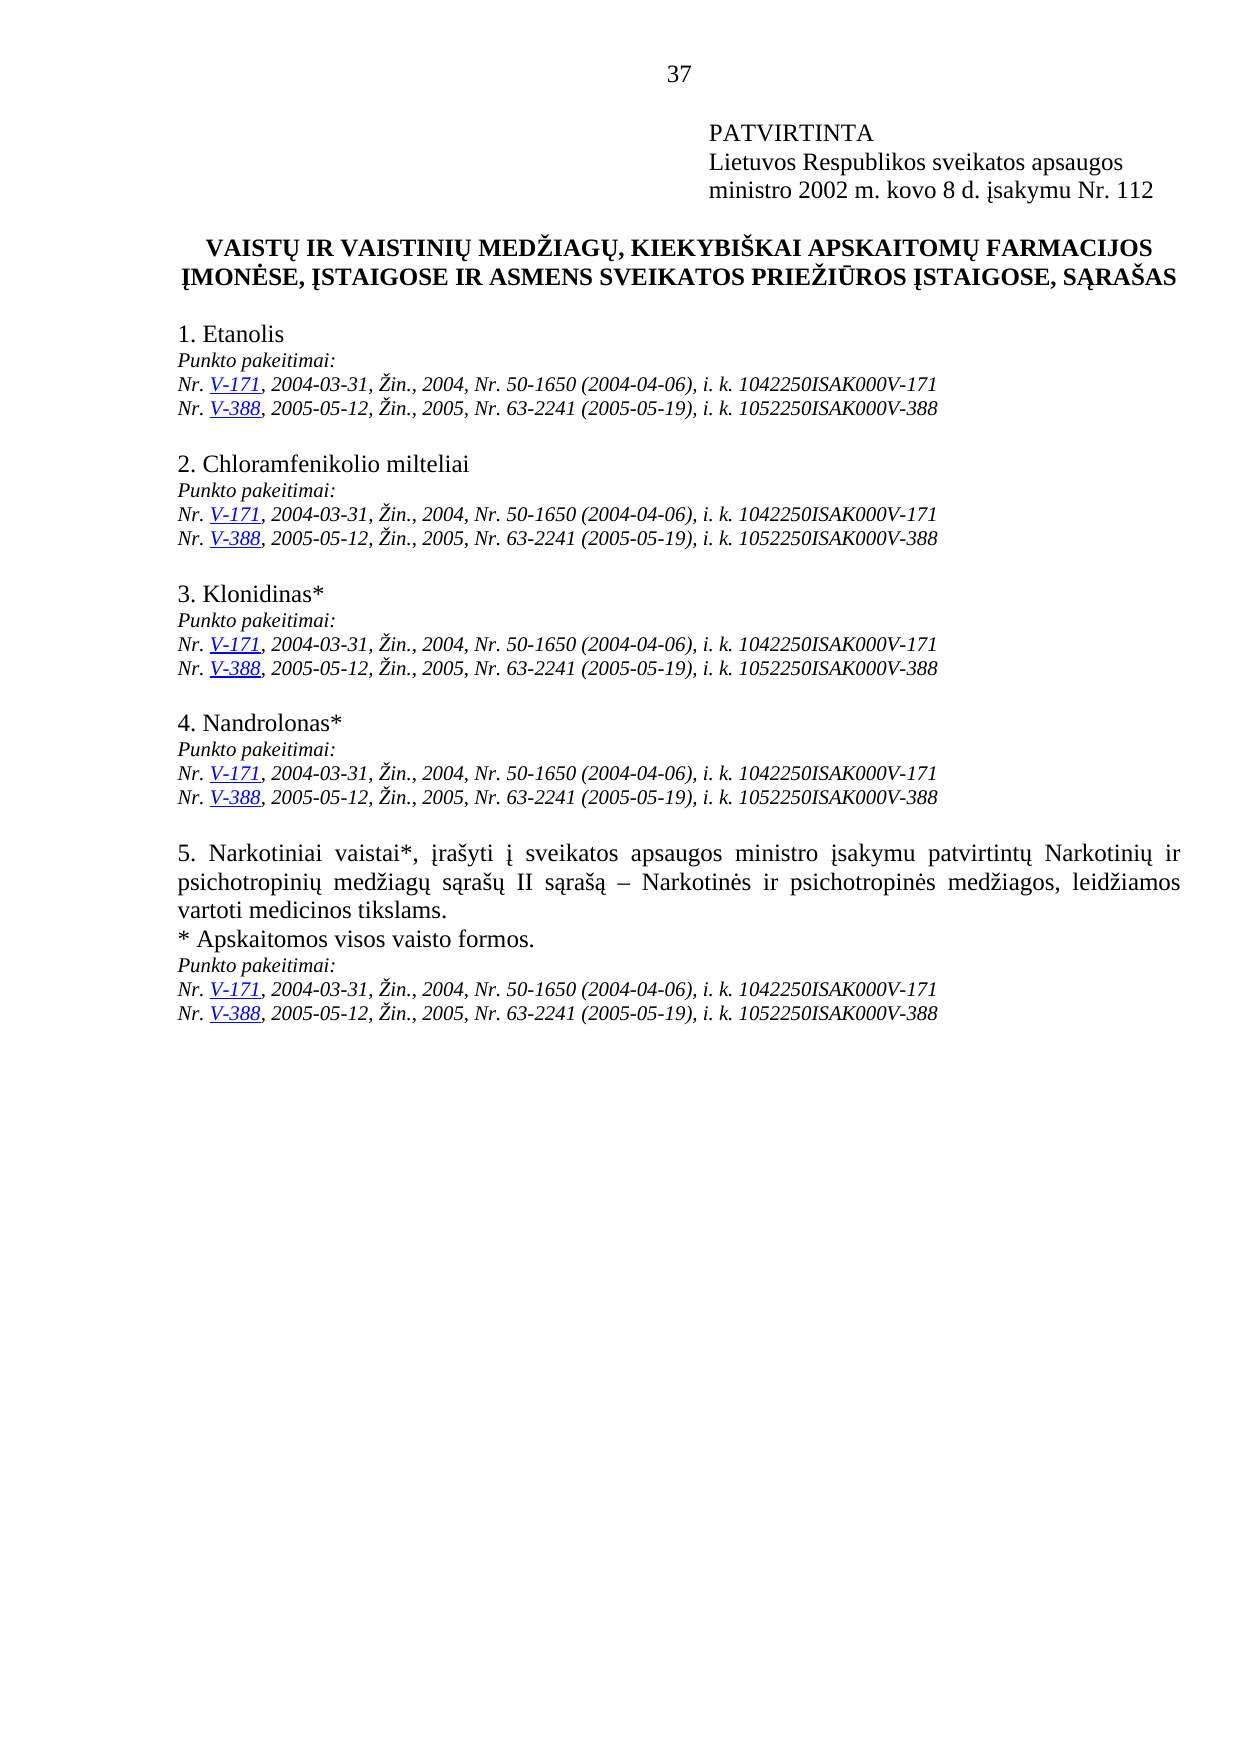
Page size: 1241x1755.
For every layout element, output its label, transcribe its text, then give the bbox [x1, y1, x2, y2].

text Nr. V-388, 2005-05-12, Žin., 2005, Nr. 63-2241 (2005-05-19), i. k. 1052250ISAK000V-388 [177, 656, 1181, 680]
text Nr. V-171, 2004-03-31, Žin., 2004, Nr. 50-1650 (2004-04-06), i. k. 1042250ISAK000V-171 [177, 632, 1181, 656]
text Nr. V-388, 2005-05-12, Žin., 2005, Nr. 63-2241 (2005-05-19), i. k. 1052250ISAK000V-388 [177, 785, 1181, 809]
text Nr. V-388, 2005-05-12, Žin., 2005, Nr. 63-2241 (2005-05-19), i. k. 1052250ISAK000V-388 [177, 396, 1181, 420]
text 3. Klonidinas* [177, 579, 1181, 607]
text Punkto pakeitimai: [177, 953, 1181, 977]
text VAISTŲ IR VAISTINIŲ MEDŽIAGŲ, KIEKYBIŠKAI APSKAITOMŲ FARMACIJOS ĮMONĖSE, ĮSTAIGOSE IR ASMENS SVEIKATOS PRIEŽIŪROS ĮSTAIGOSE, SĄRAŠAS [177, 233, 1181, 291]
text Punkto pakeitimai: [177, 607, 1181, 632]
text Punkto pakeitimai: [177, 348, 1181, 372]
text Nr. V-171, 2004-03-31, Žin., 2004, Nr. 50-1650 (2004-04-06), i. k. 1042250ISAK000V-171 [177, 977, 1181, 1001]
text Nr. V-388, 2005-05-12, Žin., 2005, Nr. 63-2241 (2005-05-19), i. k. 1052250ISAK000V-388 [177, 1001, 1181, 1025]
text Nr. V-171, 2004-03-31, Žin., 2004, Nr. 50-1650 (2004-04-06), i. k. 1042250ISAK000V-171 [177, 502, 1181, 526]
text Nr. V-171, 2004-03-31, Žin., 2004, Nr. 50-1650 (2004-04-06), i. k. 1042250ISAK000V-171 [177, 761, 1181, 785]
text PATVIRTINTA [709, 118, 1181, 147]
text Punkto pakeitimai: [177, 737, 1181, 761]
text ministro 2002 m. kovo 8 d. įsakymu Nr. 112 [177, 176, 1181, 204]
text 2. Chloramfenikolio milteliai [177, 449, 1181, 478]
text Nr. V-388, 2005-05-12, Žin., 2005, Nr. 63-2241 (2005-05-19), i. k. 1052250ISAK000V-388 [177, 526, 1181, 550]
text Nr. V-171, 2004-03-31, Žin., 2004, Nr. 50-1650 (2004-04-06), i. k. 1042250ISAK000V-171 [177, 372, 1181, 396]
text Lietuvos Respublikos sveikatos apsaugos [177, 147, 1181, 176]
text 4. Nandrolonas* [177, 708, 1181, 737]
text Punkto pakeitimai: [177, 478, 1181, 502]
text 5. Narkotiniai vaistai*, įrašyti į sveikatos apsaugos ministro įsakymu patvirtintų Narkotinių ir psichotropinių medžiagų sąrašų II sąrašą – Narkotinės ir psichotropinės medžiagos, leidžiamos vartoti medicinos tikslams. [177, 838, 1181, 924]
text 1. Etanolis [177, 319, 1181, 348]
text * Apskaitomos visos vaisto formos. [177, 924, 1181, 953]
